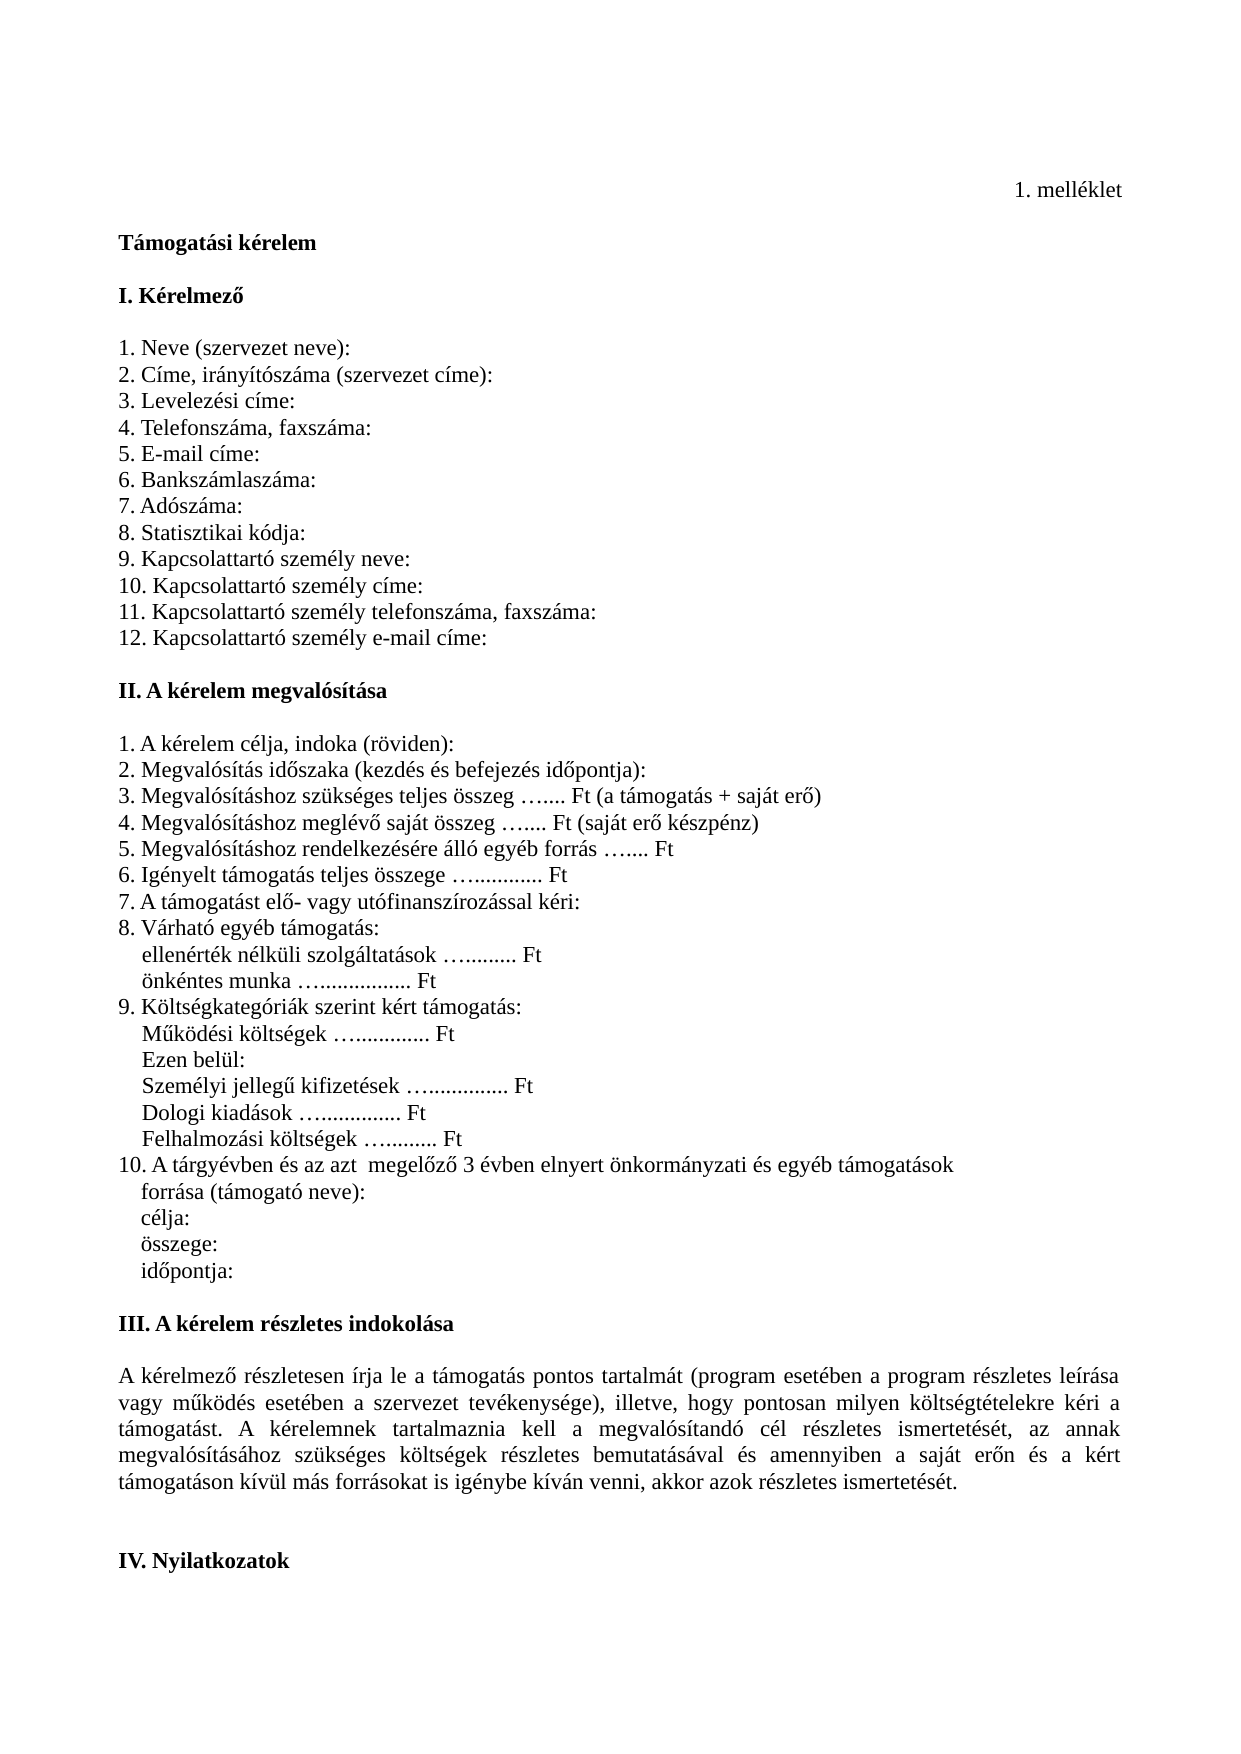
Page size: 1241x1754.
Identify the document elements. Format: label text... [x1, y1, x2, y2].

text 12. Kapcsolattartó személy e-mail címe: [118, 624, 1122, 651]
text 5. Megvalósításhoz rendelkezésére álló egyéb forrás ….... Ft [118, 835, 1122, 862]
text Ezen belül: [142, 1046, 1122, 1072]
text Dologi kiadások ….............. Ft [142, 1099, 1122, 1125]
text 11. Kapcsolattartó személy telefonszáma, faxszáma: [118, 598, 1122, 624]
text 7. A támogatást elő- vagy utófinanszírozással kéri: [118, 888, 1122, 914]
text Működési költségek …............. Ft [142, 1020, 1122, 1046]
text 5. E-mail címe: [118, 440, 1122, 466]
text 1. A kérelem célja, indoka (röviden): [118, 730, 1122, 756]
text II. A kérelem megvalósítása [118, 677, 1122, 703]
text 9. Kapcsolattartó személy neve: [118, 545, 1122, 572]
text ellenérték nélküli szolgáltatások …......... Ft [142, 941, 1122, 967]
text összege: [141, 1231, 1122, 1257]
text 4. Telefonszáma, faxszáma: [118, 413, 1122, 440]
text 3. Megvalósításhoz szükséges teljes összeg ….... Ft (a támogatás + saját erő) [118, 782, 1122, 809]
text 2. Címe, irányítószáma (szervezet címe): [118, 361, 1122, 387]
text időpontja: [141, 1257, 1122, 1283]
text önkéntes munka …................ Ft [142, 967, 1122, 993]
text Felhalmozási költségek …......... Ft [142, 1125, 1122, 1151]
text 2. Megvalósítás időszaka (kezdés és befejezés időpontja): [118, 756, 1122, 782]
text I. Kérelmező [118, 282, 1122, 308]
text 10. Kapcsolattartó személy címe: [118, 572, 1122, 598]
text 7. Adószáma: [118, 493, 1122, 519]
text 8. Várható egyéb támogatás: [118, 914, 1122, 941]
text forrása (támogató neve): [141, 1178, 1122, 1204]
text Személyi jellegű kifizetések ….............. Ft [142, 1072, 1122, 1099]
text III. A kérelem részletes indokolása [118, 1309, 1122, 1336]
text 9. Költségkategóriák szerint kért támogatás: [118, 993, 1122, 1020]
text 8. Statisztikai kódja: [118, 519, 1122, 545]
text 3. Levelezési címe: [118, 387, 1122, 413]
text 6. Bankszámlaszáma: [118, 466, 1122, 493]
text 10. A tárgyévben és az azt megelőző 3 évben elnyert önkormányzati és egyéb támogatások [118, 1151, 1122, 1178]
text Támogatási kérelem [118, 229, 1122, 255]
text 4. Megvalósításhoz meglévő saját összeg ….... Ft (saját erő készpénz) [118, 809, 1122, 835]
text célja: [141, 1204, 1122, 1231]
text A kérelmező részletesen írja le a támogatás pontos tartalmát (program esetében a program részletes leírása vagy működés esetében a szervezet tevékenysége), illetve, hogy pontosan milyen költségtételekre kéri a támogatást. A kérelemnek tartalmaznia kell a megvalósítandó cél részletes ismertetését, az annak megvalósításához szükséges költségek részletes bemutatásával és amennyiben a saját erőn és a kért támogatáson kívül más forrásokat is igénybe kíván venni, akkor azok részletes ismertetését. [118, 1362, 1122, 1494]
text 6. Igényelt támogatás teljes összege …............ Ft [118, 862, 1122, 888]
text IV. Nyilatkozatok [118, 1547, 1122, 1573]
text 1. Neve (szervezet neve): [118, 334, 1122, 361]
text 1. melléklet [118, 176, 1122, 203]
